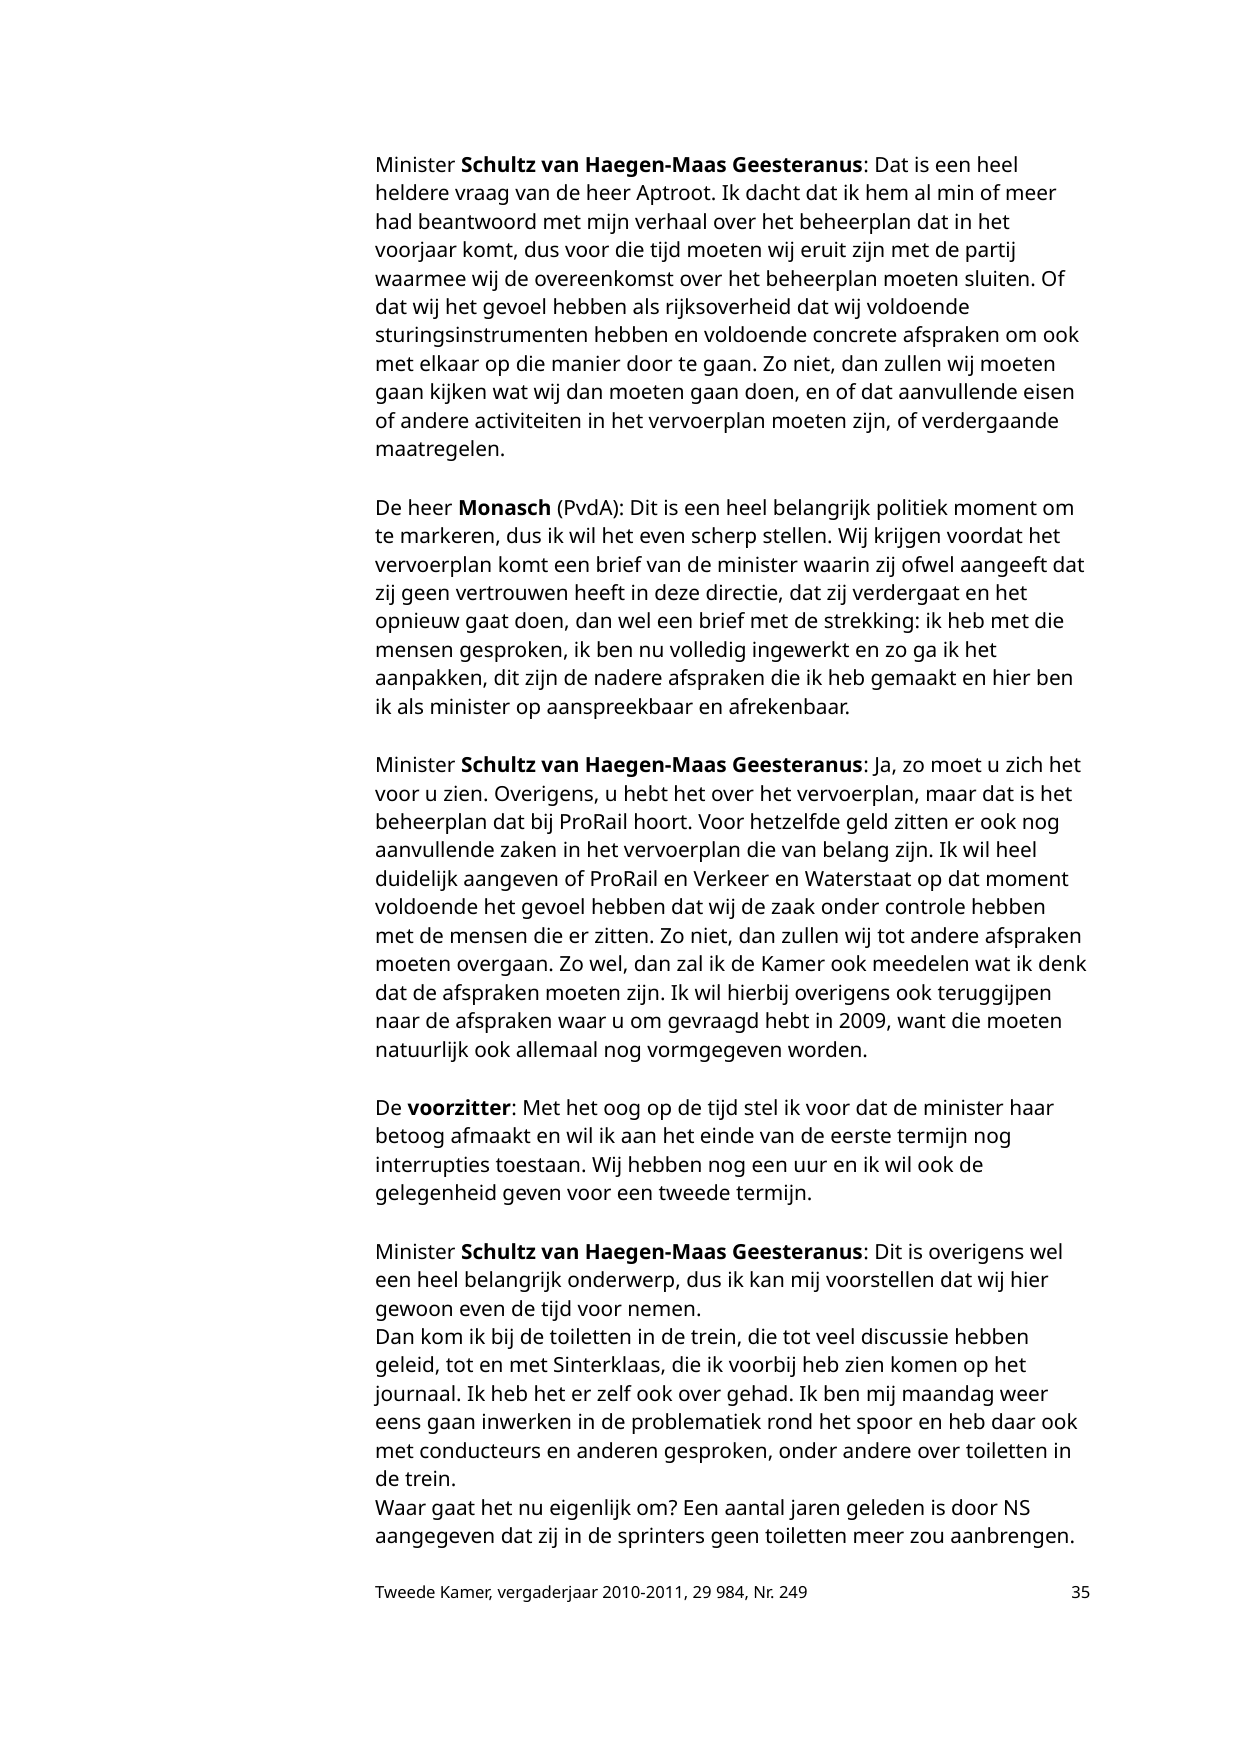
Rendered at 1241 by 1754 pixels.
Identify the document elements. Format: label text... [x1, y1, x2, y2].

text Minister Schultz van Haegen-Maas Geesteranus: Dat is een heel heldere vraag van de heer Aptroot. Ik dacht dat ik hem al min of meer had beantwoord met mijn verhaal over het beheerplan dat in het voorjaar komt, dus voor die tijd moeten wij eruit zijn met de partij waarmee wij de overeenkomst over het beheerplan moeten sluiten. Of dat wij het gevoel hebben als rijksoverheid dat wij voldoende sturingsinstrumenten hebben en voldoende concrete afspraken om ook met elkaar op die manier door te gaan. Zo niet, dan zullen wij moeten gaan kijken wat wij dan moeten gaan doen, en of dat aanvullende eisen of andere activiteiten in het vervoerplan moeten zijn, of verdergaande maatregelen. [375, 150, 1090, 463]
text Minister Schultz van Haegen-Maas Geesteranus: Dit is overigens wel een heel belangrijk onderwerp, dus ik kan mij voorstellen dat wij hier gewoon even de tijd voor nemen. [375, 1237, 1090, 1322]
text Minister Schultz van Haegen-Maas Geesteranus: Ja, zo moet u zich het voor u zien. Overigens, u hebt het over het vervoerplan, maar dat is het beheerplan dat bij ProRail hoort. Voor hetzelfde geld zitten er ook nog aanvullende zaken in het vervoerplan die van belang zijn. Ik wil heel duidelijk aangeven of ProRail en Verkeer en Waterstaat op dat moment voldoende het gevoel hebben dat wij de zaak onder controle hebben met de mensen die er zitten. Zo niet, dan zullen wij tot andere afspraken moeten overgaan. Zo wel, dan zal ik de Kamer ook meedelen wat ik denk dat de afspraken moeten zijn. Ik wil hierbij overigens ook teruggijpen naar de afspraken waar u om gevraagd hebt in 2009, want die moeten natuurlijk ook allemaal nog vormgegeven worden. [375, 750, 1090, 1063]
text De heer Monasch (PvdA): Dit is een heel belangrijk politiek moment om te markeren, dus ik wil het even scherp stellen. Wij krijgen voordat het vervoerplan komt een brief van de minister waarin zij ofwel aangeeft dat zij geen vertrouwen heeft in deze directie, dat zij verdergaat en het opnieuw gaat doen, dan wel een brief met de strekking: ik heb met die mensen gesproken, ik ben nu volledig ingewerkt en zo ga ik het aanpakken, dit zijn de nadere afspraken die ik heb gemaakt en hier ben ik als minister op aanspreekbaar en afrekenbaar. [375, 493, 1090, 720]
text Dan kom ik bij de toiletten in de trein, die tot veel discussie hebben geleid, tot en met Sinterklaas, die ik voorbij heb zien komen op het journaal. Ik heb het er zelf ook over gehad. Ik ben mij maandag weer eens gaan inwerken in de problematiek rond het spoor en heb daar ook met conducteurs en anderen gesproken, onder andere over toiletten in de trein. [375, 1322, 1090, 1493]
text Waar gaat het nu eigenlijk om? Een aantal jaren geleden is door NS aangegeven dat zij in de sprinters geen toiletten meer zou aanbrengen. [375, 1493, 1090, 1550]
text De voorzitter: Met het oog op de tijd stel ik voor dat de minister haar betoog afmaakt en wil ik aan het einde van de eerste termijn nog interrupties toestaan. Wij hebben nog een uur en ik wil ook de gelegenheid geven voor een tweede termijn. [375, 1093, 1090, 1207]
